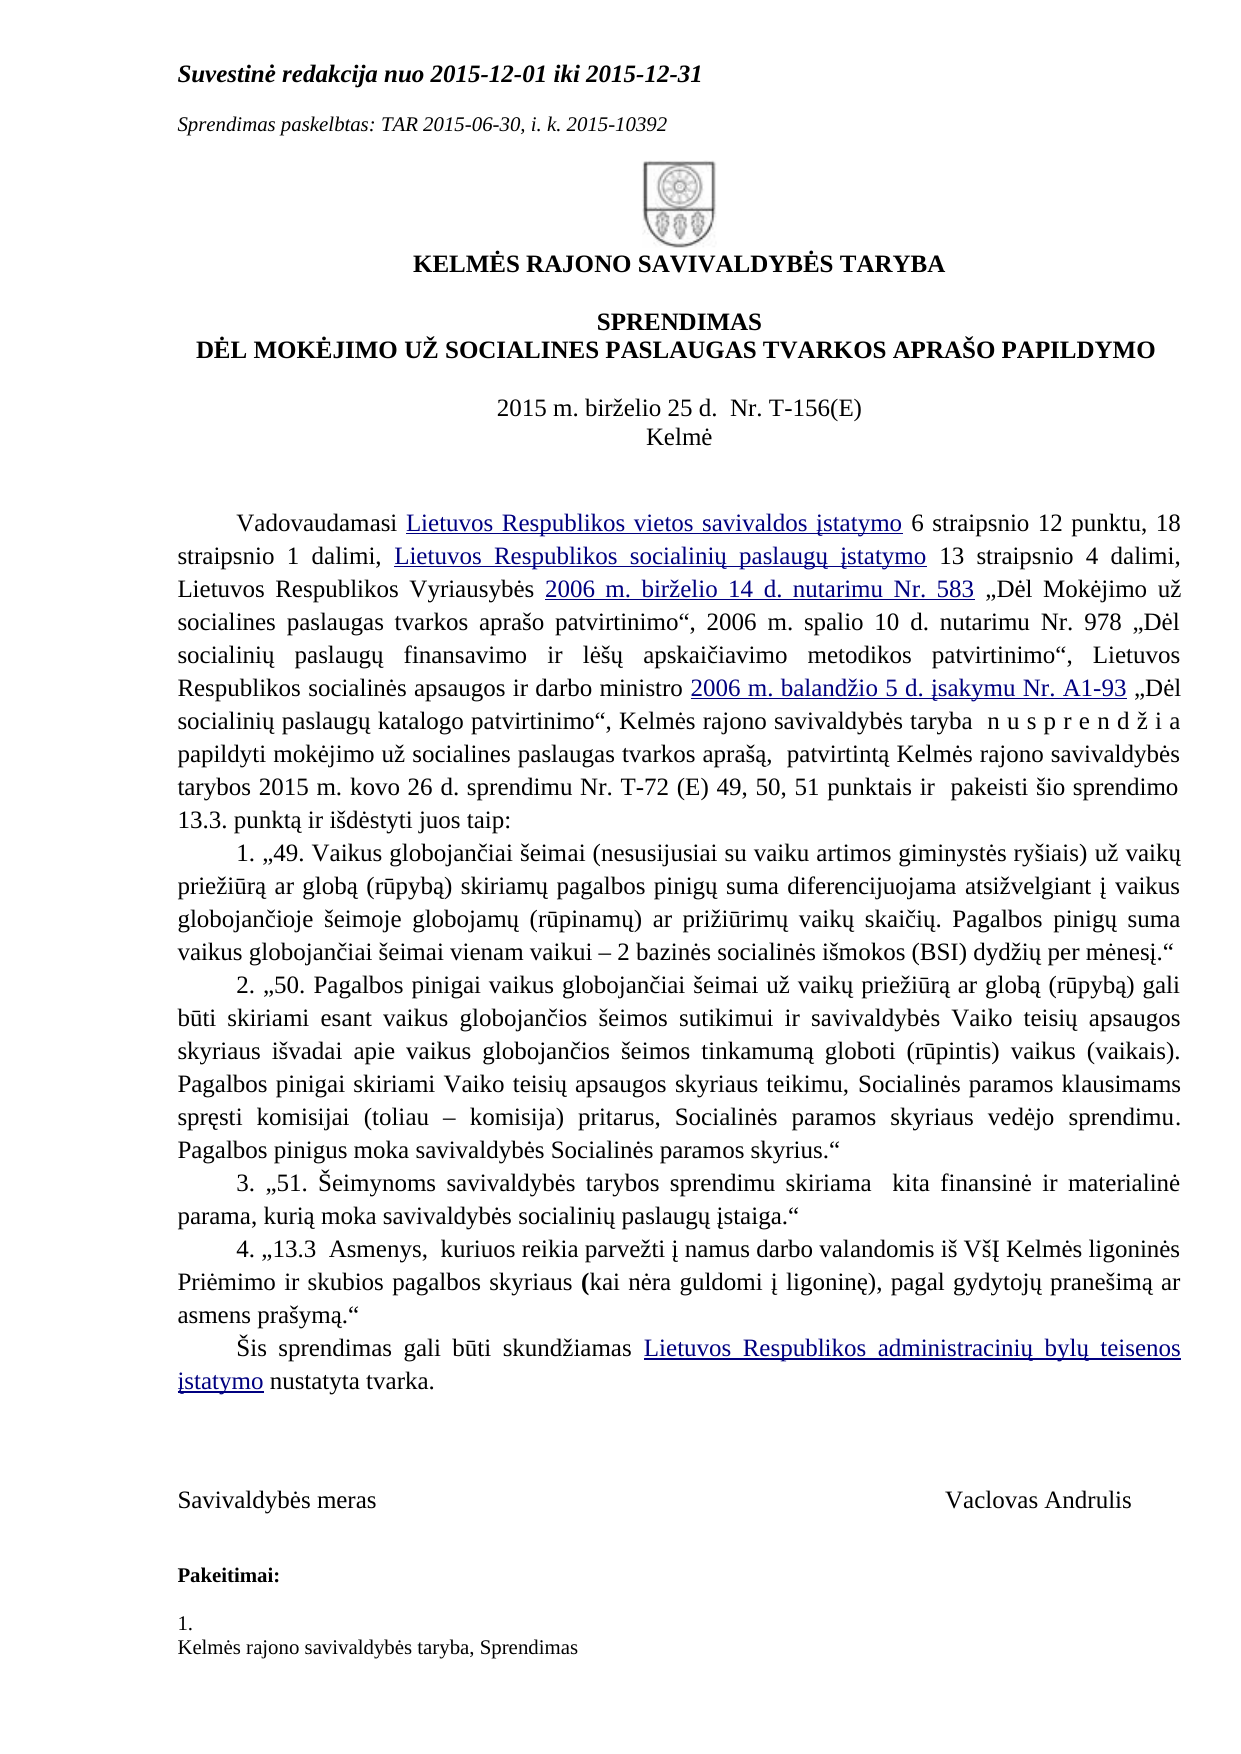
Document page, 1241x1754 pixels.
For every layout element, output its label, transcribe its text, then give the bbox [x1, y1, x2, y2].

text 2015 m. birželio 25 d. Nr. T-156(E) [177, 393, 1181, 422]
text 1. „49. Vaikus globojančiai šeimai (nesusijusiai su vaiku artimos giminystės ryšiais) už vaikų priežiūrą ar globą (rūpybą) skiriamų pagalbos pinigų suma diferencijuojama atsižvelgiant į vaikus globojančioje šeimoje globojamų (rūpinamų) ar prižiūrimų vaikų skaičių. Pagalbos pinigų suma vaikus globojančiai šeimai vienam vaikui – 2 bazinės socialinės išmokos (BSI) dydžių per mėnesį.“ [177, 838, 1181, 966]
text KELMĖS RAJONO SAVIVALDYBĖS TARYBA [177, 249, 1181, 278]
text Kelmės rajono savivaldybės taryba, Sprendimas [177, 1635, 1181, 1659]
text SPRENDIMAS [177, 307, 1181, 335]
text Suvestinė redakcija nuo 2015-12-01 iki 2015-12-31 [177, 59, 1181, 88]
text Vadovaudamasi Lietuvos Respublikos vietos savivaldos įstatymo 6 straipsnio 12 punktu, 18 straipsnio 1 dalimi, Lietuvos Respublikos socialinių paslaugų įstatymo 13 straipsnio 4 dalimi, Lietuvos Respublikos Vyriausybės 2006 m. birželio 14 d. nutarimu Nr. 583 „Dėl Mokėjimo už socialines paslaugas tvarkos aprašo patvirtinimo“, 2006 m. spalio 10 d. nutarimu Nr. 978 „Dėl socialinių paslaugų finansavimo ir lėšų apskaičiavimo metodikos patvirtinimo“, Lietuvos Respublikos socialinės apsaugos ir darbo ministro 2006 m. balandžio 5 d. įsakymu Nr. A1-93 „Dėl socialinių paslaugų katalogo patvirtinimo“, Kelmės rajono savivaldybės taryba n u s p r e n d ž i a papildyti mokėjimo už socialines paslaugas tvarkos aprašą, patvirtintą Kelmės rajono savivaldybės tarybos 2015 m. kovo 26 d. sprendimu Nr. T-72 (E) 49, 50, 51 punktais ir pakeisti šio sprendimo 13.3. punktą ir išdėstyti juos taip: [177, 508, 1181, 834]
text Šis sprendimas gali būti skundžiamas Lietuvos Respublikos administracinių bylų teisenos įstatymo nustatyta tvarka. [177, 1333, 1181, 1395]
text 4. „13.3 Asmenys, kuriuos reikia parvežti į namus darbo valandomis iš VšĮ Kelmės ligoninės Priėmimo ir skubios pagalbos skyriaus (kai nėra guldomi į ligoninę), pagal gydytojų pranešimą ar asmens prašymą.“ [177, 1234, 1181, 1329]
text Savivaldybės meras Vaclovas Andrulis [177, 1486, 1181, 1514]
text Pakeitimai: [177, 1562, 1181, 1587]
text 3. „51. Šeimynoms savivaldybės tarybos sprendimu skiriama kita finansinė ir materialinė parama, kurią moka savivaldybės socialinių paslaugų įstaiga.“ [177, 1168, 1181, 1230]
text DĖL mokėjimo už socialines paslaugas tvarkos APRAŠO papildymo [177, 335, 1181, 364]
text 2. „50. Pagalbos pinigai vaikus globojančiai šeimai už vaikų priežiūrą ar globą (rūpybą) gali būti skiriami esant vaikus globojančios šeimos sutikimui ir savivaldybės Vaiko teisių apsaugos skyriaus išvadai apie vaikus globojančios šeimos tinkamumą globoti (rūpintis) vaikus (vaikais). Pagalbos pinigai skiriami Vaiko teisių apsaugos skyriaus teikimu, Socialinės paramos klausimams spręsti komisijai (toliau – komisija) pritarus, Socialinės paramos skyriaus vedėjo sprendimu. Pagalbos pinigus moka savivaldybės Socialinės paramos skyrius.“ [177, 970, 1181, 1164]
text 1. [177, 1611, 1181, 1635]
text Kelmė [177, 422, 1181, 450]
text Sprendimas paskelbtas: TAR 2015-06-30, i. k. 2015-10392 [177, 112, 1181, 136]
